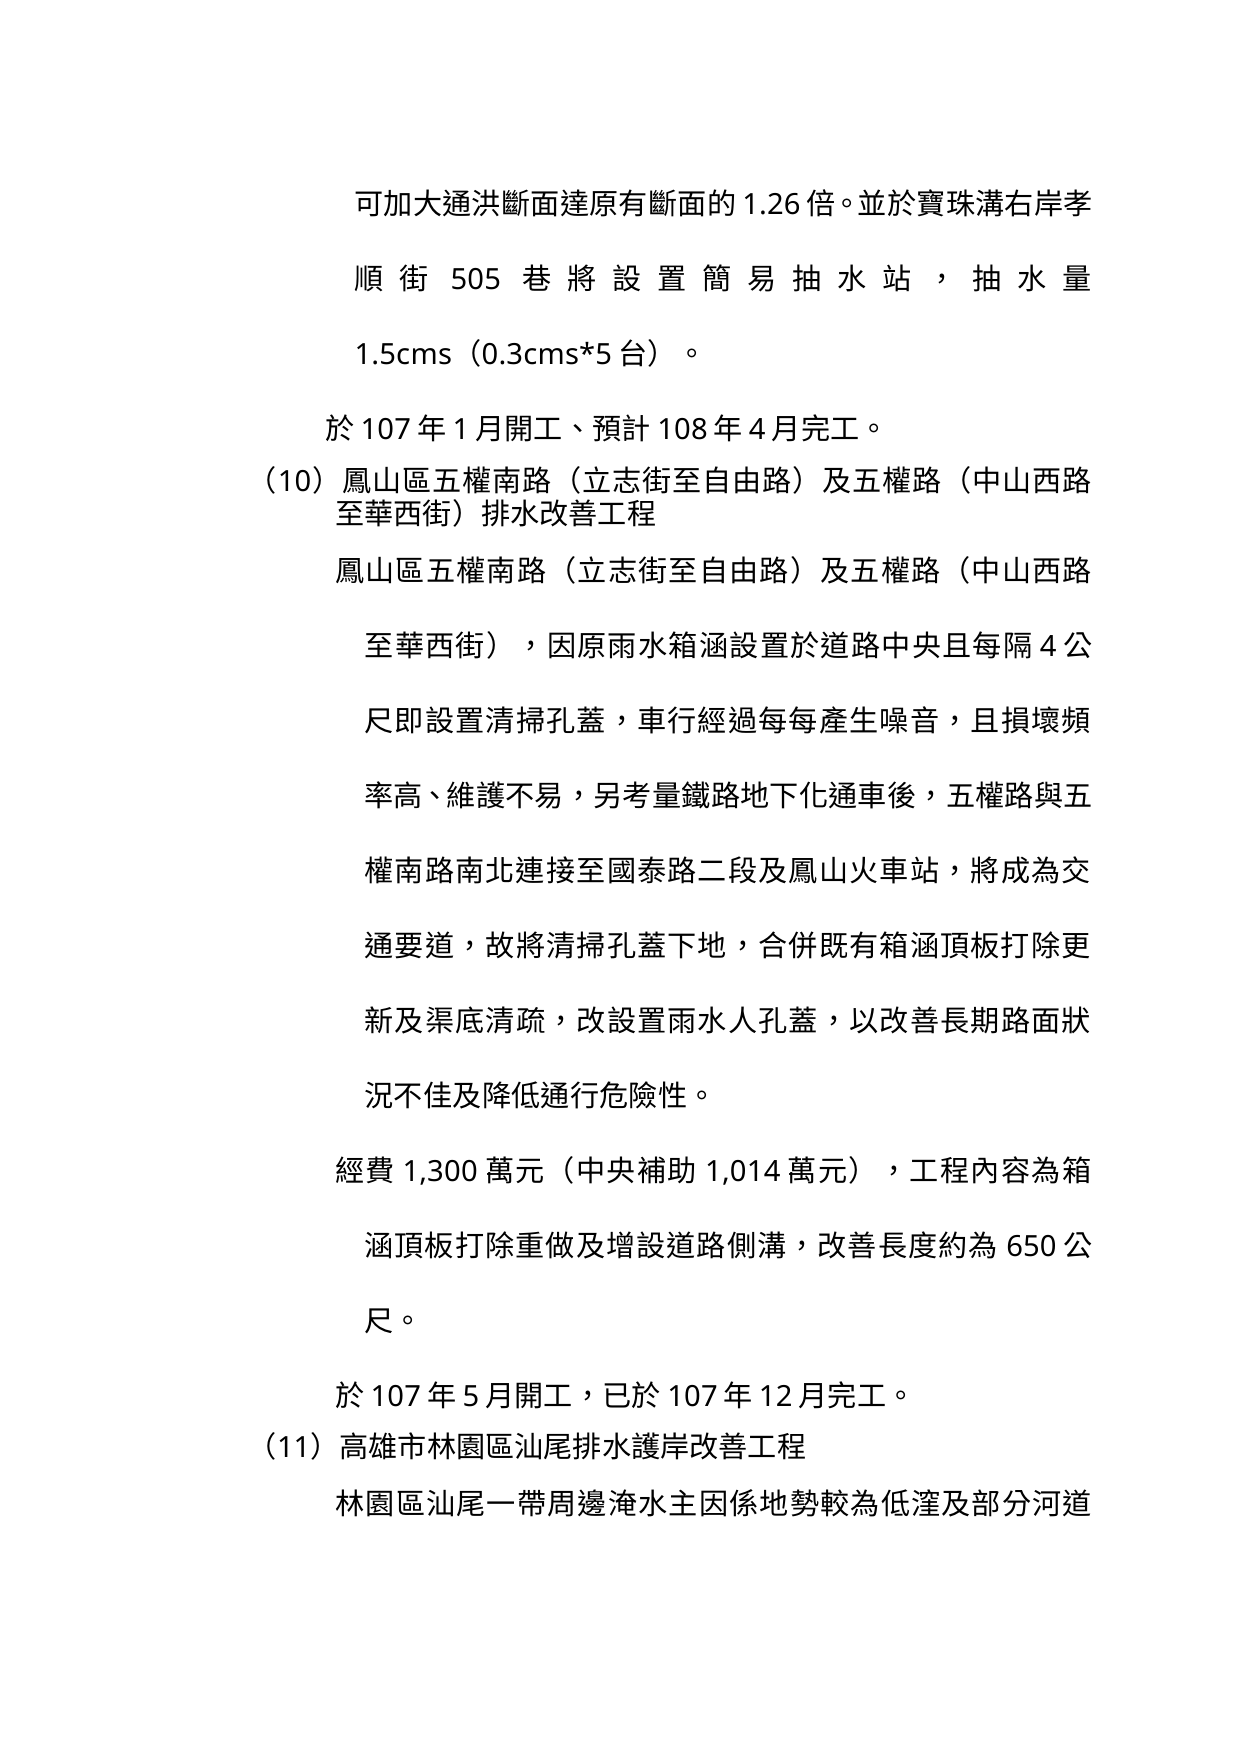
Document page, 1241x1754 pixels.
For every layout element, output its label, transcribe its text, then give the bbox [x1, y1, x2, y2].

text 於107年1月開工、預計108年4月完工。 [325, 389, 1092, 464]
text 經費1,300萬元（中央補助1,014萬元），工程內容為箱涵頂板打除重做及增設道路側溝，改善長度約為650公尺。 [335, 1131, 1092, 1356]
text 經費2億2,122萬元（中央補助1億7,255萬元）辦理範圍為0k+000~1k+450，總長約1,450公尺，進行護岸修整、汙水截流、廣場步道整理、植栽美化、照明等工程。本工程完工後經過堤線調整，將既有直立式護岸改成生態緩坡，可加大通洪斷面達原有斷面的1.26倍。並於寶珠溝右岸孝順街505巷將設置簡易抽水站，抽水量1.5cms（0.3cms*5台）。 [325, 164, 1092, 389]
text （10）鳳山區五權南路（立志街至自由路）及五權路（中山西路至華西街）排水改善工程 [248, 464, 1092, 531]
text （11）高雄市林園區汕尾排水護岸改善工程 [248, 1431, 1092, 1464]
text 鳳山區五權南路（立志街至自由路）及五權路（中山西路至華西街），因原雨水箱涵設置於道路中央且每隔4公尺即設置清掃孔蓋，車行經過每每產生噪音，且損壞頻率高、維護不易，另考量鐵路地下化通車後，五權路與五權南路南北連接至國泰路二段及鳳山火車站，將成為交通要道，故將清掃孔蓋下地，合併既有箱涵頂板打除更新及渠底清疏，改設置雨水人孔蓋，以改善長期路面狀況不佳及降低通行危險性。 [335, 531, 1092, 1131]
text 於107年5月開工，已於107年12月完工。 [335, 1356, 1092, 1431]
text 林園區汕尾一帶周邊淹水主因係地勢較為低漥及部分河道遭建物占用影響排水，加上近年短延時強降雨事件頻繁，屢傳淹水事件。依「高雄市林園區汕尾排水抽水站新建工程」規劃報告，進行排水渠道整治，以改善排水問題。 [335, 1464, 1092, 1539]
